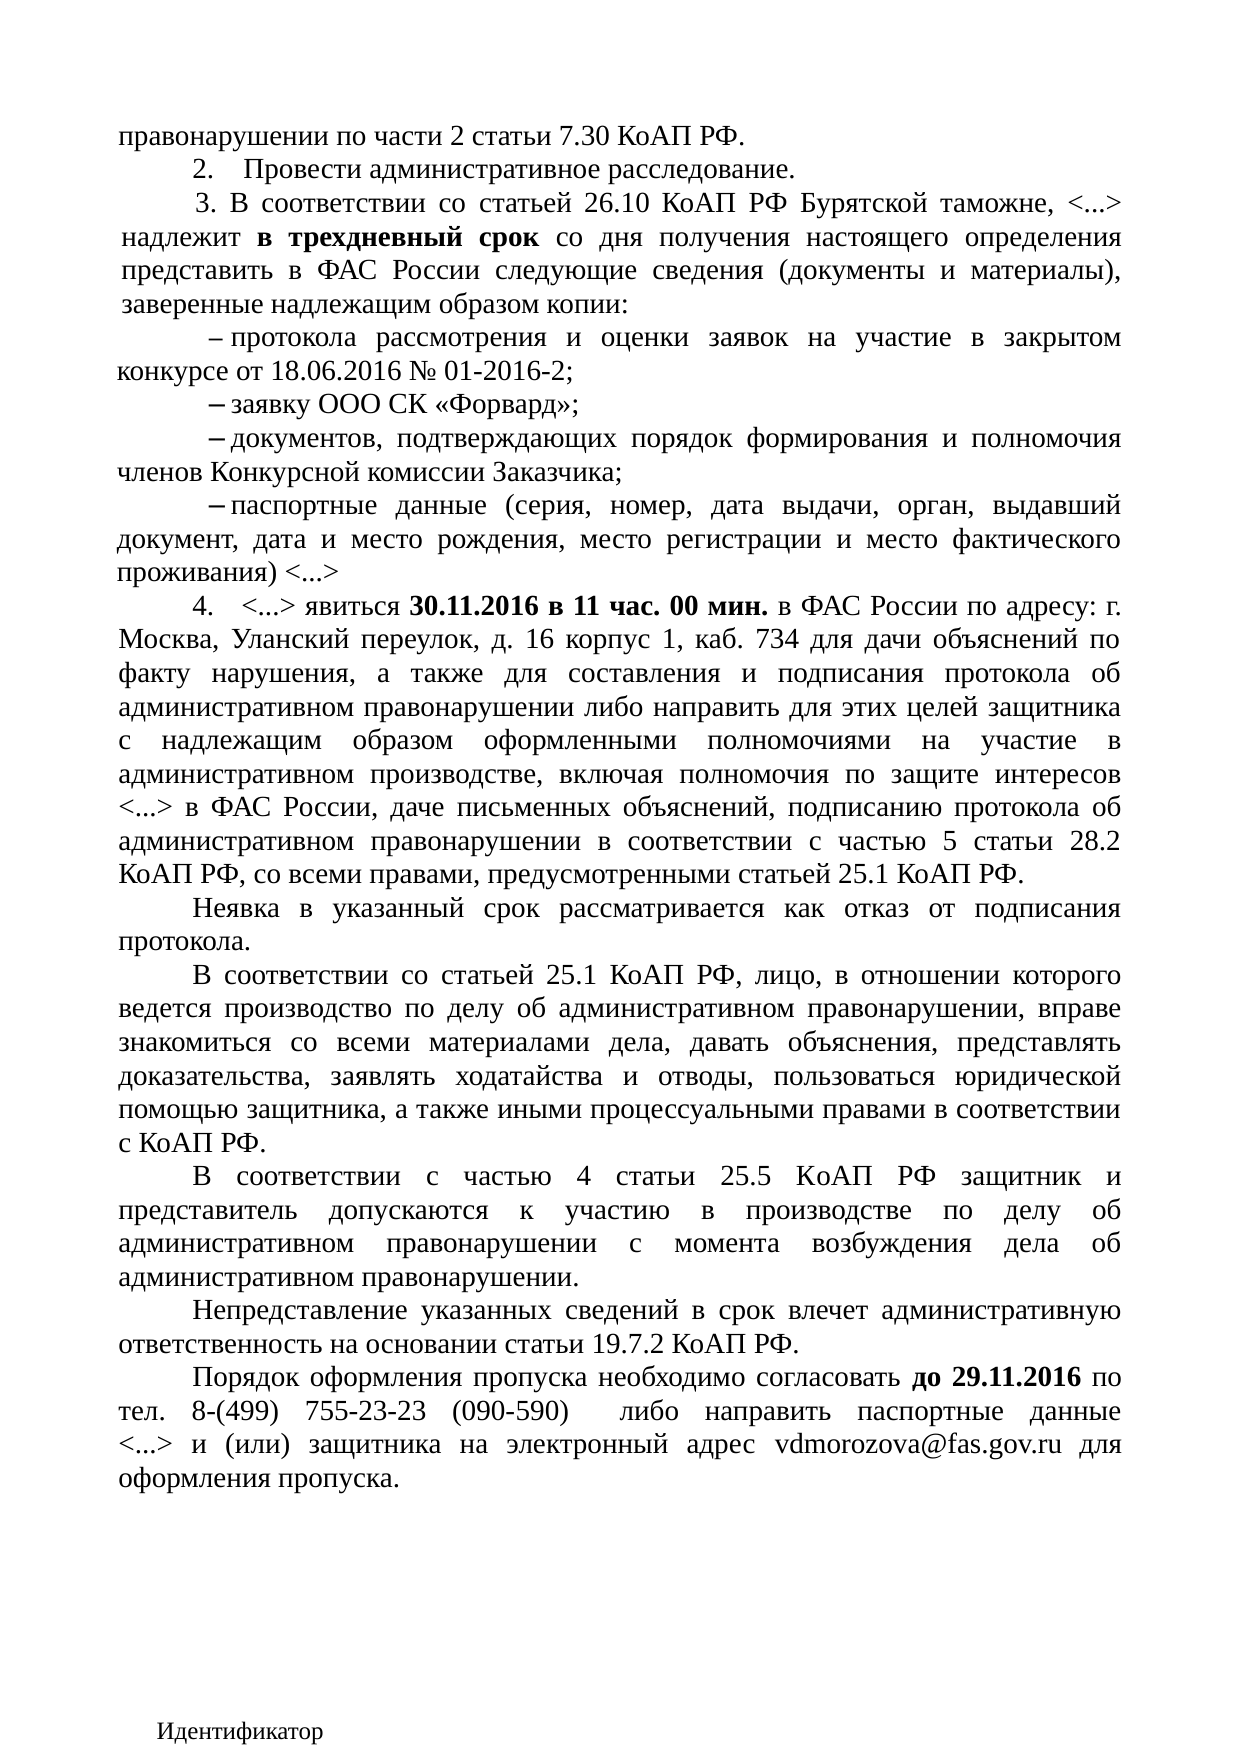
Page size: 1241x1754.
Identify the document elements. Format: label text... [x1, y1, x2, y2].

list заявку ООО СК «Форвард»; [117, 386, 1122, 420]
text правонарушении по части 2 статьи 7.30 КоАП РФ. [118, 118, 1122, 152]
list паспортные данные (серия, номер, дата выдачи, орган, выдавший документ, дата и место рождения, место регистрации и место фактического проживания) <...> [117, 487, 1122, 588]
list документов, подтверждающих порядок формирования и полномочия членов Конкурсной комиссии Заказчика; [117, 420, 1122, 487]
text В соответствии с частью 4 статьи 25.5 КоАП РФ защитник и представитель допускаются к участию в производстве по делу об административном правонарушении с момента возбуждения дела об административном правонарушении. [118, 1158, 1122, 1292]
text 2. Провести административное расследование. [118, 152, 1122, 185]
text В соответствии со статьей 25.1 КоАП РФ, лицо, в отношении которого ведется производство по делу об административном правонарушении, вправе знакомиться со всеми материалами дела, давать объяснения, представлять доказательства, заявлять ходатайства и отводы, пользоваться юридической помощью защитника, а также иными процессуальными правами в соответствии с КоАП РФ. [118, 957, 1122, 1158]
text Неявка в указанный срок рассматривается как отказ от подписания протокола. [118, 890, 1122, 957]
text Непредставление указанных сведений в срок влечет административную ответственность на основании статьи 19.7.2 КоАП РФ. [118, 1292, 1122, 1359]
text 3. В соответствии со статьей 26.10 КоАП РФ Бурятской таможне, <...> надлежит в трехдневный срок со дня получения настоящего определения представить в ФАС России следующие сведения (документы и материалы), заверенные надлежащим образом копии: [121, 185, 1122, 319]
list протокола рассмотрения и оценки заявок на участие в закрытом конкурсе от 18.06.2016 № 01-2016-2; [117, 319, 1122, 386]
text 4. <...> явиться 30.11.2016 в 11 час. 00 мин. в ФАС России по адресу: г. Москва, Уланский переулок, д. 16 корпус 1, каб. 734 для дачи объяснений по факту нарушения, а также для составления и подписания протокола об административном правонарушении либо направить для этих целей защитника с надлежащим образом оформленными полномочиями на участие в административном производстве, включая полномочия по защите интересов <...> в ФАС России, даче письменных объяснений, подписанию протокола об административном правонарушении в соответствии с частью 5 статьи 28.2 КоАП РФ, со всеми правами, предусмотренными статьей 25.1 КоАП РФ. [118, 588, 1122, 890]
text Порядок оформления пропуска необходимо согласовать до 29.11.2016 по тел. 8-(499) 755-23-23 (090-590) либо направить паспортные данные <...> и (или) защитника на электронный адрес vdmorozova@fas.gov.ru для оформления пропуска. [118, 1359, 1122, 1494]
